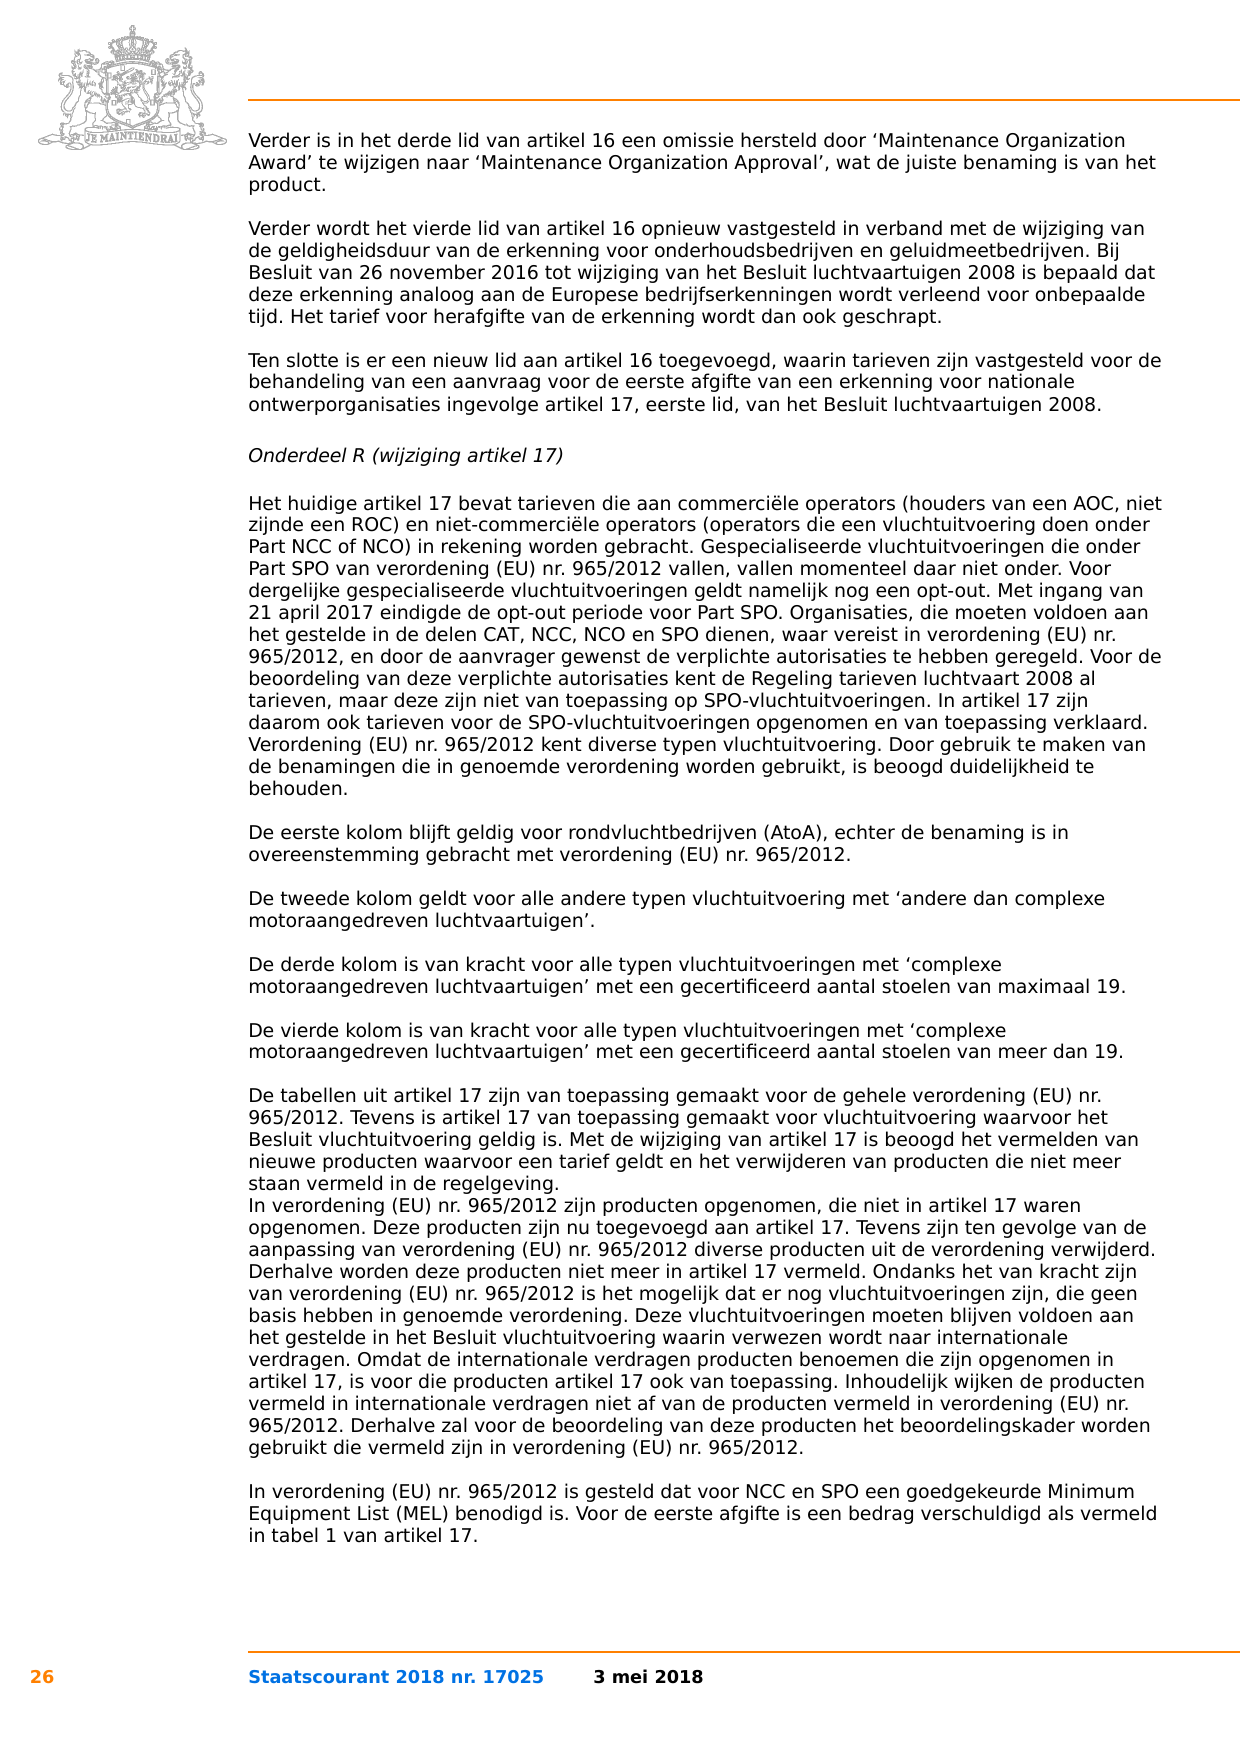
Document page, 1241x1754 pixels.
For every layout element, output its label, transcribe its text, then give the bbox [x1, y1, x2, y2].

text De eerste kolom blijft geldig voor rondvluchtbedrijven (AtoA), echter de benaming is in overeenstemming gebracht met verordening (EU) nr. 965/2012. [248, 822, 1163, 866]
text De tweede kolom geldt voor alle andere typen vluchtuitvoering met ‘andere dan complexe motoraangedreven luchtvaartuigen’. [248, 888, 1163, 932]
text Verder is in het derde lid van artikel 16 een omissie hersteld door ‘Maintenance Organization Award’ te wijzigen naar ‘Maintenance Organization Approval’, wat de juiste benaming is van het product. [248, 130, 1163, 196]
text Het huidige artikel 17 bevat tarieven die aan commerciële operators (houders van een AOC, niet zijnde een ROC) en niet-commerciële operators (operators die een vluchtuitvoering doen onder Part NCC of NCO) in rekening worden gebracht. Gespecialiseerde vluchtuitvoeringen die onder Part SPO van verordening (EU) nr. 965/2012 vallen, vallen momenteel daar niet onder. Voor dergelijke gespecialiseerde vluchtuitvoeringen geldt namelijk nog een opt-out. Met ingang van 21 april 2017 eindigde de opt-out periode voor Part SPO. Organisaties, die moeten voldoen aan het gestelde in de delen CAT, NCC, NCO en SPO dienen, waar vereist in verordening (EU) nr. 965/2012, en door de aanvrager gewenst de verplichte autorisaties te hebben geregeld. Voor de beoordeling van deze verplichte autorisaties kent de Regeling tarieven luchtvaart 2008 al tarieven, maar deze zijn niet van toepassing op SPO-vluchtuitvoeringen. In artikel 17 zijn daarom ook tarieven voor de SPO-vluchtuitvoeringen opgenomen en van toepassing verklaard. [248, 492, 1163, 734]
text In verordening (EU) nr. 965/2012 is gesteld dat voor NCC en SPO een goedgekeurde Minimum Equipment List (MEL) benodigd is. Voor de eerste afgifte is een bedrag verschuldigd als vermeld in tabel 1 van artikel 17. [248, 1481, 1163, 1547]
text De tabellen uit artikel 17 zijn van toepassing gemaakt voor de gehele verordening (EU) nr. 965/2012. Tevens is artikel 17 van toepassing gemaakt voor vluchtuitvoering waarvoor het Besluit vluchtuitvoering geldig is. Met de wijziging van artikel 17 is beoogd het vermelden van nieuwe producten waarvoor een tarief geldt en het verwijderen van producten die niet meer staan vermeld in de regelgeving. [248, 1085, 1163, 1195]
text Verder wordt het vierde lid van artikel 16 opnieuw vastgesteld in verband met de wijziging van de geldigheidsduur van de erkenning voor onderhoudsbedrijven en geluidmeetbedrijven. Bij Besluit van 26 november 2016 tot wijziging van het Besluit luchtvaartuigen 2008 is bepaald dat deze erkenning analoog aan de Europese bedrijfserkenningen wordt verleend voor onbepaalde tijd. Het tarief voor herafgifte van de erkenning wordt dan ook geschrapt. [248, 218, 1163, 328]
text De derde kolom is van kracht voor alle typen vluchtuitvoeringen met ‘complexe motoraangedreven luchtvaartuigen’ met een gecertificeerd aantal stoelen van maximaal 19. [248, 954, 1163, 998]
picture [38, 25, 227, 150]
text De vierde kolom is van kracht voor alle typen vluchtuitvoeringen met ‘complexe motoraangedreven luchtvaartuigen’ met een gecertificeerd aantal stoelen van meer dan 19. [248, 1019, 1163, 1063]
text Ten slotte is er een nieuw lid aan artikel 16 toegevoegd, waarin tarieven zijn vastgesteld voor de behandeling van een aanvraag voor de eerste afgifte van een erkenning voor nationale ontwerporganisaties ingevolge artikel 17, eerste lid, van het Besluit luchtvaartuigen 2008. [248, 349, 1163, 415]
text In verordening (EU) nr. 965/2012 zijn producten opgenomen, die niet in artikel 17 waren opgenomen. Deze producten zijn nu toegevoegd aan artikel 17. Tevens zijn ten gevolge van de aanpassing van verordening (EU) nr. 965/2012 diverse producten uit de verordening verwijderd. Derhalve worden deze producten niet meer in artikel 17 vermeld. Ondanks het van kracht zijn van verordening (EU) nr. 965/2012 is het mogelijk dat er nog vluchtuitvoeringen zijn, die geen basis hebben in genoemde verordening. Deze vluchtuitvoeringen moeten blijven voldoen aan het gestelde in het Besluit vluchtuitvoering waarin verwezen wordt naar internationale verdragen. Omdat de internationale verdragen producten benoemen die zijn opgenomen in artikel 17, is voor die producten artikel 17 ook van toepassing. Inhoudelijk wijken de producten vermeld in internationale verdragen niet af van de producten vermeld in verordening (EU) nr. 965/2012. Derhalve zal voor de beoordeling van deze producten het beoordelingskader worden gebruikt die vermeld zijn in verordening (EU) nr. 965/2012. [248, 1195, 1163, 1459]
subtitle Onderdeel R (wijziging artikel 17) [248, 445, 1163, 467]
text Verordening (EU) nr. 965/2012 kent diverse typen vluchtuitvoering. Door gebruik te maken van de benamingen die in genoemde verordening worden gebruikt, is beoogd duidelijkheid te behouden. [248, 734, 1163, 800]
